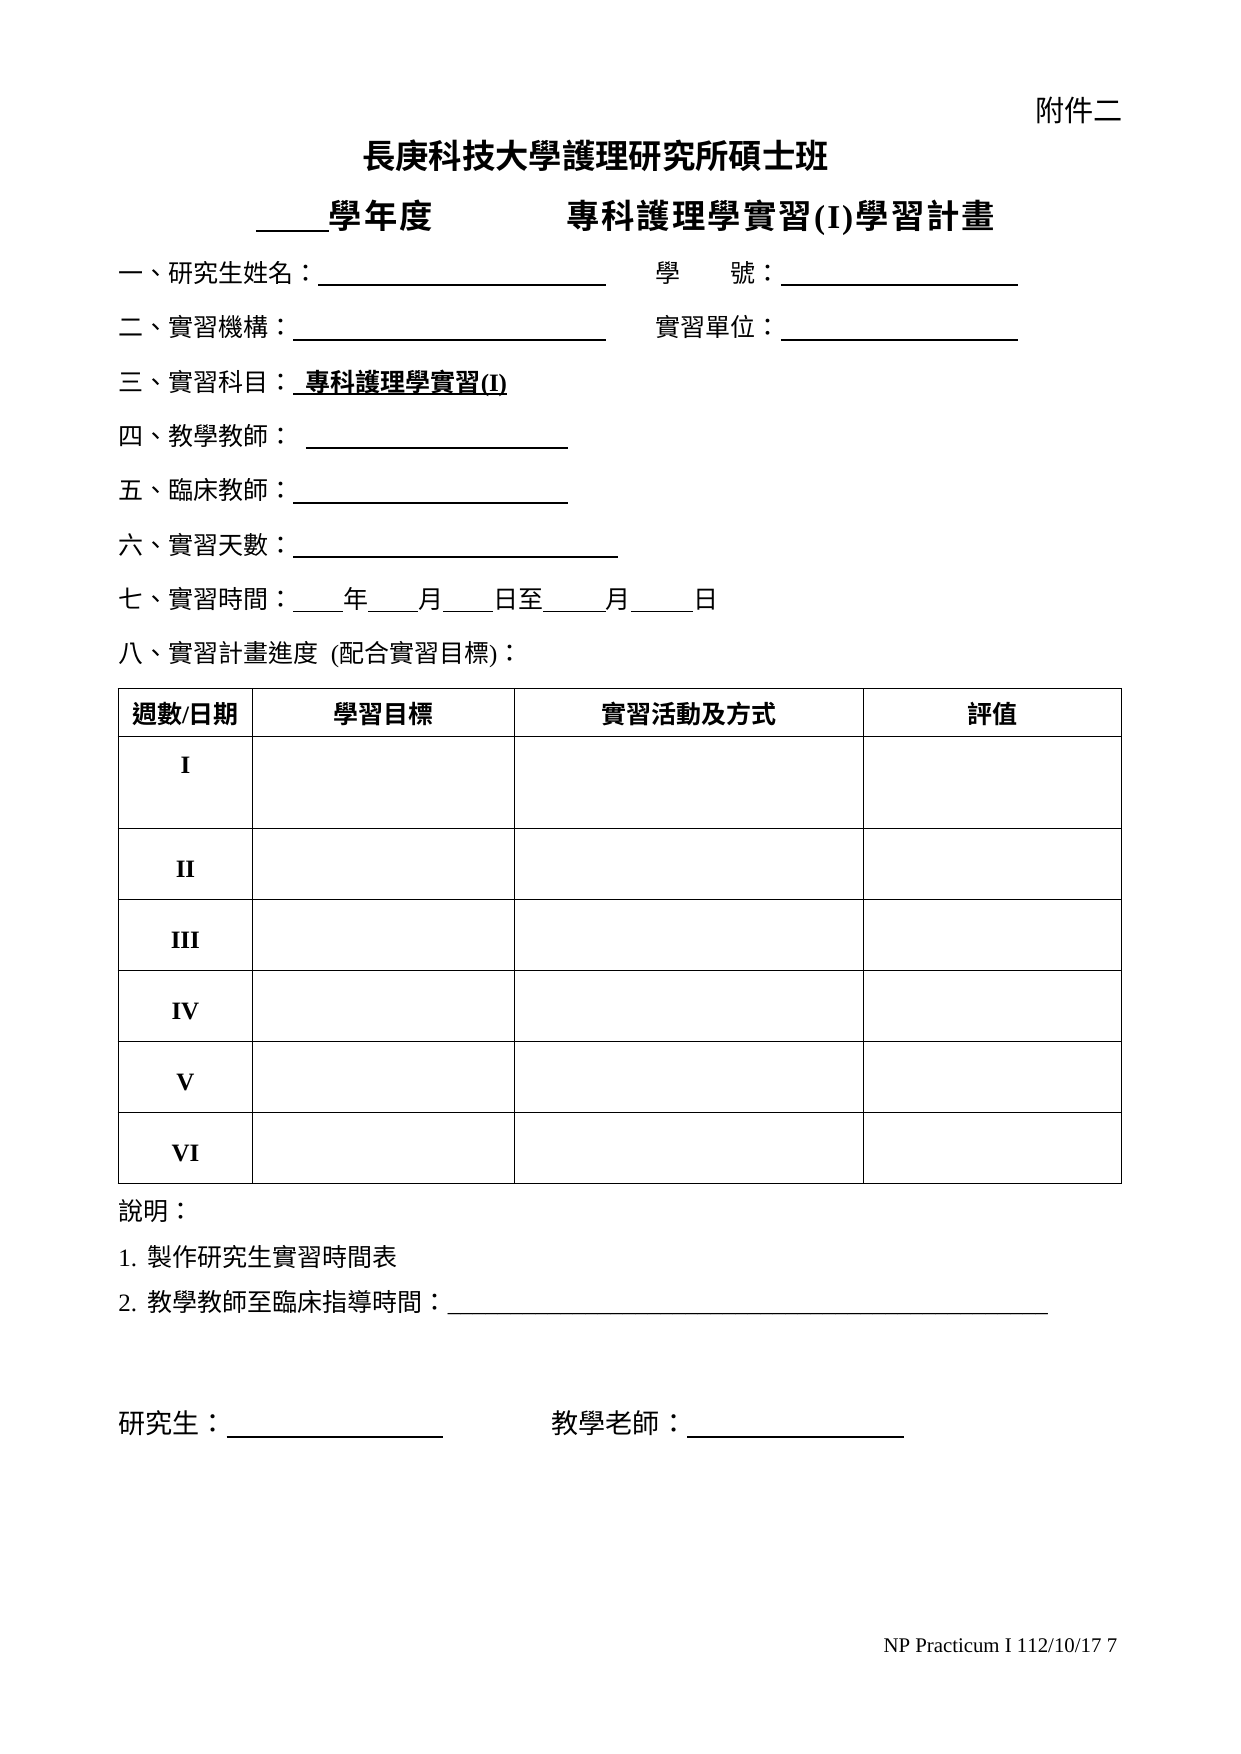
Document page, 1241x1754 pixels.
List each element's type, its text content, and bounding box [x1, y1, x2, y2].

table_header 學習目標 [253, 689, 514, 736]
text 七、實習時間： 年 月 日至 月 日 [118, 579, 1122, 616]
text 四、教學教師： [118, 416, 1122, 453]
table_cell II [119, 829, 252, 899]
table_header 實習活動及方式 [515, 689, 863, 736]
table_cell III [119, 900, 252, 970]
text 一、研究生姓名： 學 號： [118, 253, 1122, 289]
list 製作研究生實習時間表 [118, 1229, 1122, 1275]
table_cell [253, 737, 514, 828]
text 學年度 專科護理學實習(I)學習計畫 [118, 178, 1122, 241]
table_cell [515, 971, 863, 1041]
table_cell [515, 737, 863, 828]
text 八、實習計畫進度 (配合實習目標)： [118, 634, 1122, 670]
table_cell [515, 829, 863, 899]
table_header 評值 [864, 689, 1121, 736]
table_cell [864, 737, 1121, 828]
text 五、臨床教師： [118, 471, 1122, 507]
text 長庚科技大學護理研究所碩士班 [118, 130, 1072, 178]
table_cell [864, 900, 1121, 970]
table_cell [864, 971, 1121, 1041]
table_cell [864, 1042, 1121, 1112]
table_header 週數/日期 [119, 689, 252, 736]
table_cell [515, 900, 863, 970]
text 二、實習機構： 實習單位： [118, 308, 1122, 344]
table_cell VI [119, 1113, 252, 1182]
table_cell IV [119, 971, 252, 1041]
table_cell [253, 1042, 514, 1112]
text 附件二 [118, 88, 1122, 130]
table_cell V [119, 1042, 252, 1112]
table_cell [253, 829, 514, 899]
table_cell [253, 900, 514, 970]
text 三、實習科目： 專科護理學實習(I) [118, 362, 1122, 398]
table_cell [515, 1113, 863, 1182]
table_cell [515, 1042, 863, 1112]
table_cell [864, 829, 1121, 899]
text 研究生： 教學老師： [118, 1383, 1122, 1446]
table_cell I [119, 737, 252, 828]
list 教學教師至臨床指導時間：________________________________________________ [118, 1275, 1122, 1321]
table_cell [253, 1113, 514, 1182]
text 說明： [118, 1184, 1122, 1229]
table_cell [253, 971, 514, 1041]
table_cell [864, 1113, 1121, 1182]
text 六、實習天數： [118, 525, 1122, 561]
